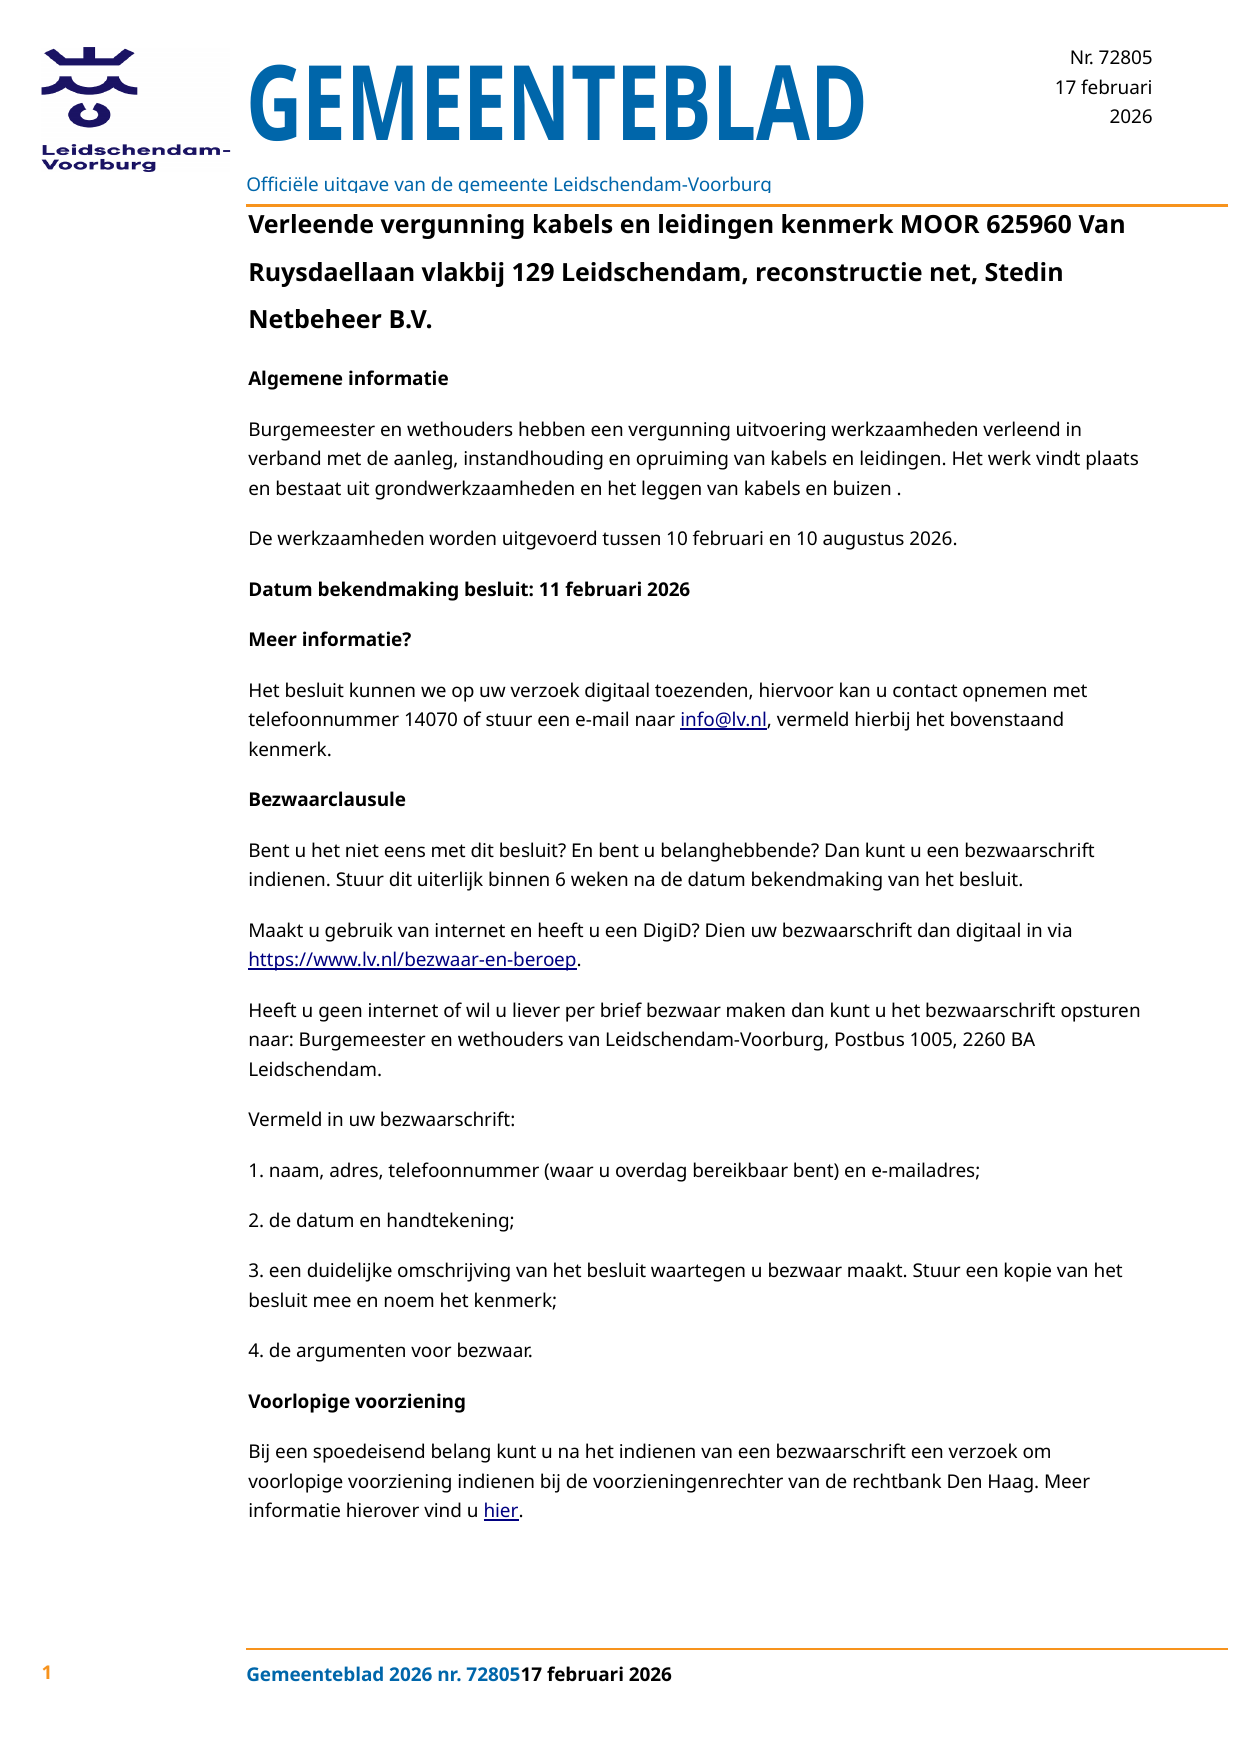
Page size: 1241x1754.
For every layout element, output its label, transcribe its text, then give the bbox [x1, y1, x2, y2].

text Vermeld in uw bezwaarschrift: [248, 1106, 1152, 1132]
text Meer informatie? [248, 626, 1152, 652]
text 2. de datum en handtekening; [248, 1207, 1152, 1233]
text Algemene informatie [248, 366, 1152, 391]
text Bent u het niet eens met dit besluit? En bent u belanghebbende? Dan kunt u een bezwaarschrift indienen. Stuur dit uiterlijk binnen 6 weken na de datum bekendmaking van het besluit. [248, 837, 1152, 892]
text Het besluit kunnen we op uw verzoek digitaal toezenden, hiervoor kan u contact opnemen met telefoonnummer 14070 of stuur een e-mail naar info@lv.nl, vermeld hierbij het bovenstaand kenmerk. [248, 677, 1152, 762]
text Heeft u geen internet of wil u liever per brief bezwaar maken dan kunt u het bezwaarschrift opsturen naar: Burgemeester en wethouders van Leidschendam-Voorburg, Postbus 1005, 2260 BA Leidschendam. [248, 997, 1152, 1082]
text 1. naam, adres, telefoonnummer (waar u overdag bereikbaar bent) en e-mailadres; [248, 1157, 1152, 1182]
text Maakt u gebruik van internet en heeft u een DigiD? Dien uw bezwaarschrift dan digitaal in via https://www.lv.nl/bezwaar-en-beroep. [248, 917, 1152, 972]
text 4. de argumenten voor bezwaar. [248, 1338, 1152, 1363]
picture [41, 47, 231, 172]
text Voorlopige voorziening [248, 1388, 1152, 1414]
text Bij een spoedeisend belang kunt u na het indienen van een bezwaarschrift een verzoek om voorlopige voorziening indienen bij de voorzieningenrechter van de rechtbank Den Haag. Meer informatie hierover vind u hier. [248, 1438, 1152, 1523]
text Verleende vergunning kabels en leidingen kenmerk MOOR 625960 Van Ruysdaellaan vlakbij 129 Leidschendam, reconstructie net, Stedin Netbeheer B.V. [248, 207, 1152, 336]
text Burgemeester en wethouders hebben een vergunning uitvoering werkzaamheden verleend in verband met de aanleg, instandhouding en opruiming van kabels en leidingen. Het werk vindt plaats en bestaat uit grondwerkzaamheden en het leggen van kabels en buizen . [248, 416, 1152, 501]
text Datum bekendmaking besluit: 11 februari 2026 [248, 576, 1152, 602]
text 3. een duidelijke omschrijving van het besluit waartegen u bezwaar maakt. Stuur een kopie van het besluit mee en noem het kenmerk; [248, 1258, 1152, 1313]
text De werkzaamheden worden uitgevoerd tussen 10 februari en 10 augustus 2026. [248, 526, 1152, 551]
text Bezwaarclausule [248, 786, 1152, 812]
